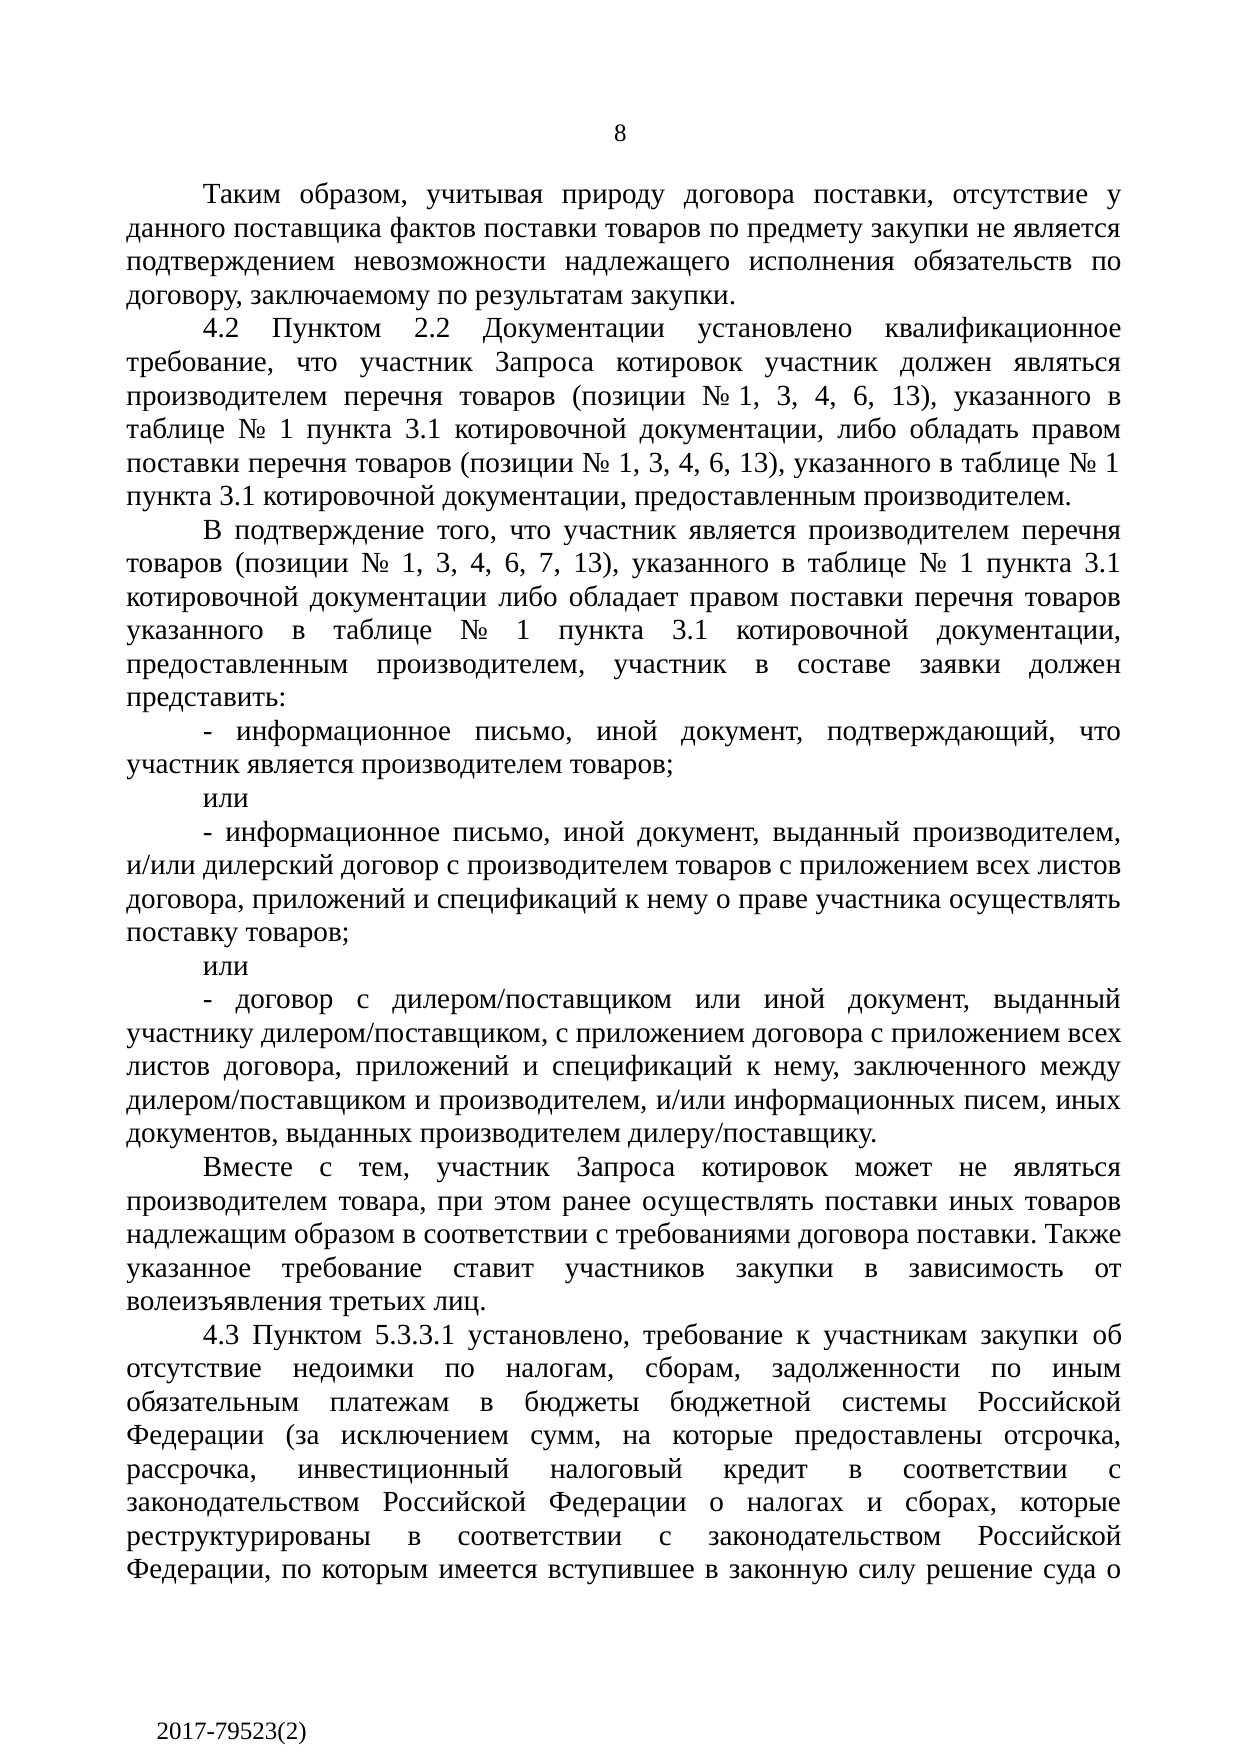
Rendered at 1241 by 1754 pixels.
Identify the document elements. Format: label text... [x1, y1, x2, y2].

text - договор с дилером/поставщиком или иной документ, выданный участнику дилером/поставщиком, с приложением договора с приложением всех листов договора, приложений и спецификаций к нему, заключенного между дилером/поставщиком и производителем, и/или информационных писем, иных документов, выданных производителем дилеру/поставщику. [126, 981, 1122, 1149]
text - информационное письмо, иной документ, подтверждающий, что участник является производителем товаров; [126, 713, 1122, 780]
text Вместе с тем, участник Запроса котировок может не являться производителем товара, при этом ранее осуществлять поставки иных товаров надлежащим образом в соответствии с требованиями договора поставки. Также указанное требование ставит участников закупки в зависимость от волеизъявления третьих лиц. [126, 1149, 1122, 1317]
text или [126, 948, 1122, 981]
text В подтверждение того, что участник является производителем перечня товаров (позиции № 1, 3, 4, 6, 7, 13), указанного в таблице № 1 пункта 3.1 котировочной документации либо обладает правом поставки перечня товаров указанного в таблице № 1 пункта 3.1 котировочной документации, предоставленным производителем, участник в составе заявки должен представить: [126, 512, 1122, 713]
text Таким образом, учитывая природу договора поставки, отсутствие у данного поставщика фактов поставки товаров по предмету закупки не является подтверждением невозможности надлежащего исполнения обязательств по договору, заключаемому по результатам закупки. [126, 176, 1122, 311]
text - информационное письмо, иной документ, выданный производителем, и/или дилерский договор с производителем товаров с приложением всех листов договора, приложений и спецификаций к нему о праве участника осуществлять поставку товаров; [126, 814, 1122, 948]
text или [126, 780, 1122, 814]
text 4.3 Пунктом 5.3.3.1 установлено, требование к участникам закупки об отсутствие недоимки по налогам, сборам, задолженности по иным обязательным платежам в бюджеты бюджетной системы Российской Федерации (за исключением сумм, на которые предоставлены отсрочка, рассрочка, инвестиционный налоговый кредит в соответствии с законодательством Российской Федерации о налогах и сборах, которые реструктурированы в соответствии с законодательством Российской Федерации, по которым имеется вступившее в законную силу решение суда о [126, 1317, 1122, 1585]
text 4.2 Пунктом 2.2 Документации установлено квалификационное требование, что участник Запроса котировок участник должен являться производителем перечня товаров (позиции № 1, 3, 4, 6, 13), указанного в таблице № 1 пункта 3.1 котировочной документации, либо обладать правом поставки перечня товаров (позиции № 1, 3, 4, 6, 13), указанного в таблице № 1 пункта 3.1 котировочной документации, предоставленным производителем. [126, 311, 1122, 512]
